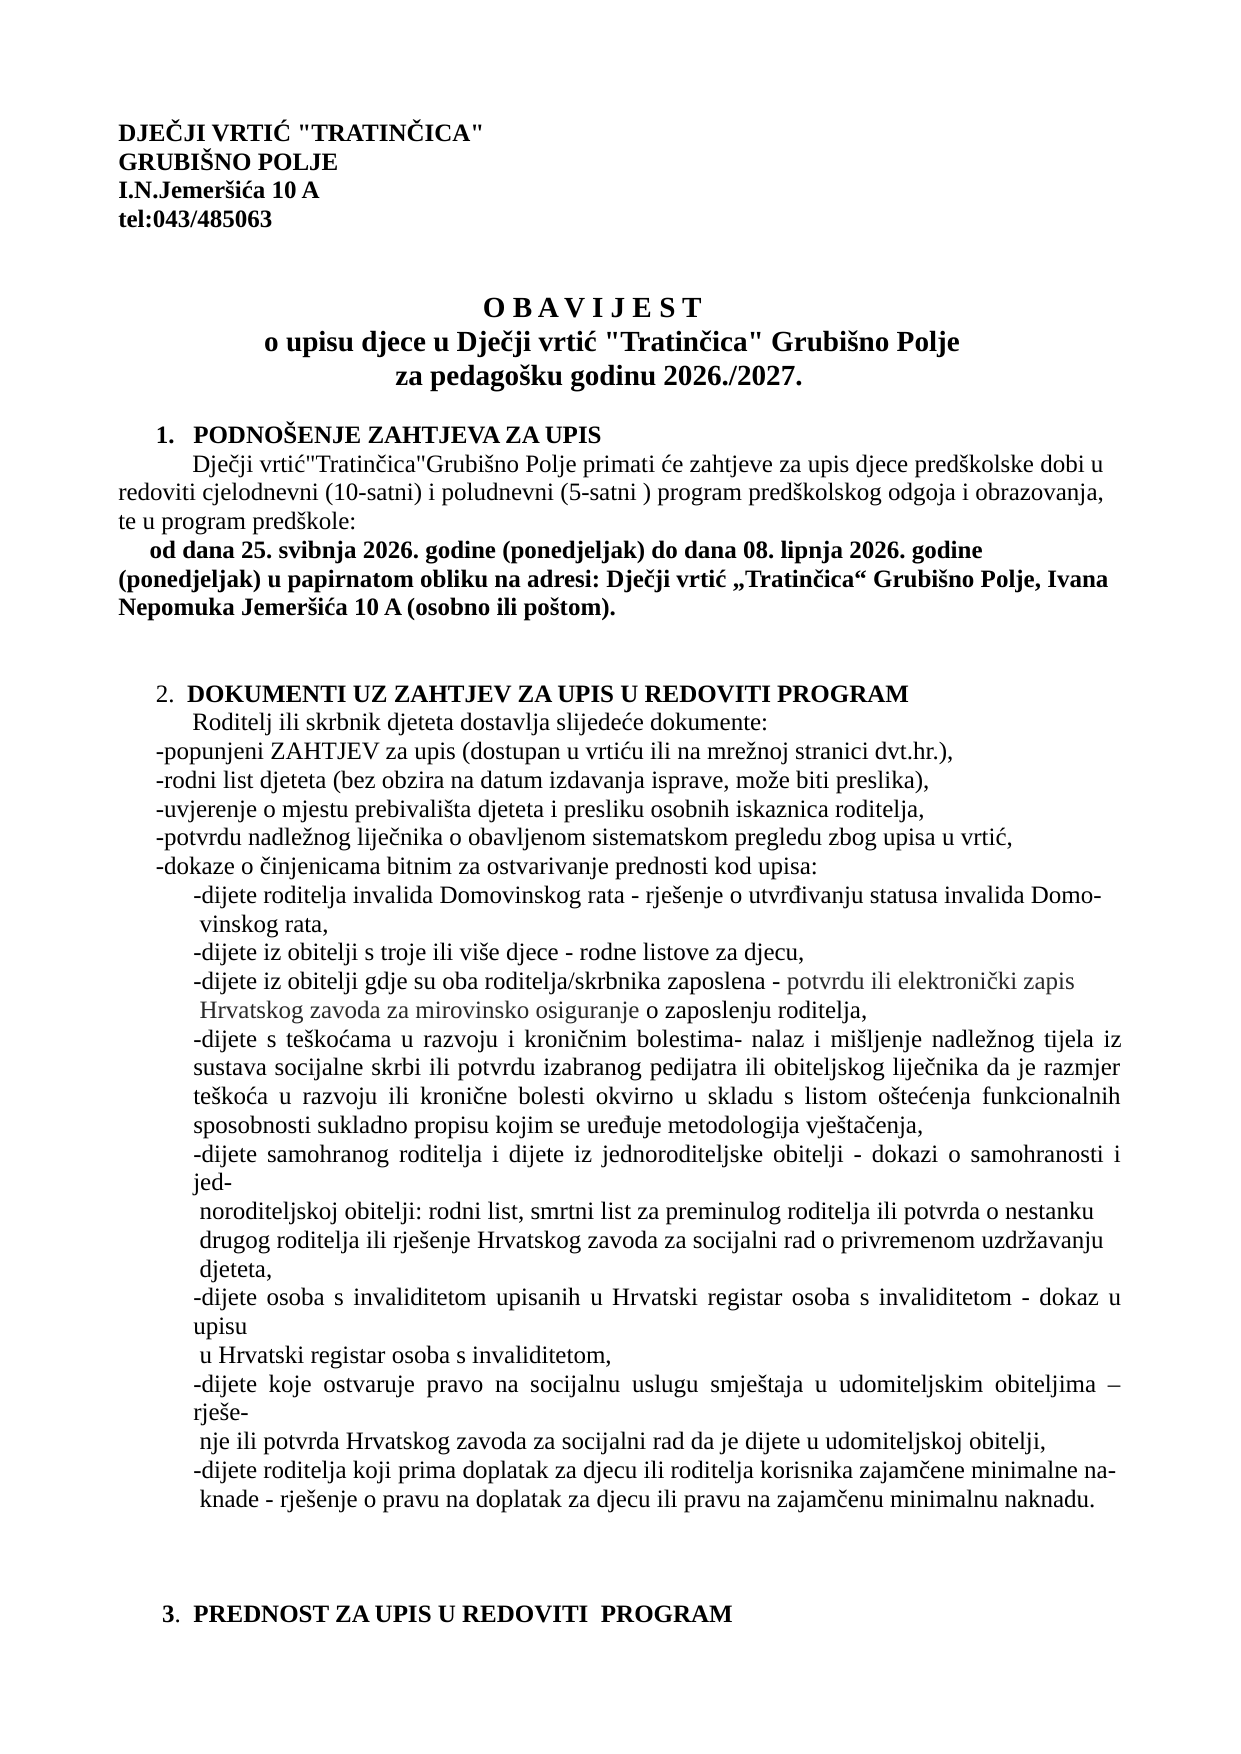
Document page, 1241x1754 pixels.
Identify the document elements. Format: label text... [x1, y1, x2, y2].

text DJEČJI VRTIĆ "TRATINČICA" [118, 118, 1122, 147]
text O B A V I J E S T [118, 291, 1122, 324]
text knade - rješenje o pravu na doplatak za djecu ili pravu na zajamčenu minimalnu naknadu. [193, 1484, 1122, 1512]
list PODNOŠENJE ZAHTJEVA ZA UPIS [156, 420, 1122, 449]
text za pedagošku godinu 2026./2027. [118, 358, 1122, 391]
text u Hrvatski registar osoba s invaliditetom, [193, 1340, 1122, 1369]
text -potvrdu nadležnog liječnika o obavljenom sistematskom pregledu zbog upisa u vrtić, [118, 822, 1122, 851]
text -popunjeni ZAHTJEV za upis (dostupan u vrtiću ili na mrežnoj stranici dvt.hr.), [118, 736, 1122, 765]
text -dijete iz obitelji gdje su oba roditelja/skrbnika zaposlena - potvrdu ili elektronički zapis [193, 966, 1122, 995]
text 3. PREDNOST ZA UPIS U REDOVITI PROGRAM [118, 1599, 1122, 1627]
text Hrvatskog zavoda za mirovinsko osiguranje o zaposlenju roditelja, [193, 995, 1122, 1024]
text tel:043/485063 [118, 204, 1122, 233]
text -dijete koje ostvaruje pravo na socijalnu uslugu smještaja u udomiteljskim obiteljima – rješe- [193, 1369, 1122, 1426]
text -dijete iz obitelji s troje ili više djece - rodne listove za djecu, [193, 937, 1122, 966]
text Roditelj ili skrbnik djeteta dostavlja slijedeće dokumente: [118, 707, 1122, 736]
text drugog roditelja ili rješenje Hrvatskog zavoda za socijalni rad o privremenom uzdržavanju [193, 1225, 1122, 1254]
text nje ili potvrda Hrvatskog zavoda za socijalni rad da je dijete u udomiteljskoj obitelji, [193, 1426, 1122, 1455]
text -dokaze o činjenicama bitnim za ostvarivanje prednosti kod upisa: [118, 851, 1122, 880]
text I.N.Jemeršića 10 A [118, 176, 1122, 204]
text vinskog rata, [193, 909, 1122, 937]
text -dijete osoba s invaliditetom upisanih u Hrvatski registar osoba s invaliditetom - dokaz u upisu [193, 1282, 1122, 1340]
text -rodni list djeteta (bez obzira na datum izdavanja isprave, može biti preslika), [118, 765, 1122, 794]
text noroditeljskoj obitelji: rodni list, smrtni list za preminulog roditelja ili potvrda o nestanku [193, 1196, 1122, 1225]
text -dijete s teškoćama u razvoju i kroničnim bolestima- nalaz i mišljenje nadležnog tijela iz sustava socijalne skrbi ili potvrdu izabranog pedijatra ili obiteljskog liječnika da je razmjer teškoća u razvoju ili kronične bolesti okvirno u skladu s listom oštećenja funkcionalnih sposobnosti sukladno propisu kojim se uređuje metodologija vještačenja, [193, 1024, 1122, 1139]
text -dijete samohranog roditelja i dijete iz jednoroditeljske obitelji - dokazi o samohranosti i jed- [193, 1139, 1122, 1196]
text Dječji vrtić"Tratinčica"Grubišno Polje primati će zahtjeve za upis djece predškolske dobi u redoviti cjelodnevni (10-satni) i poludnevni (5-satni ) program predškolskog odgoja i obrazovanja, te u program predškole: [118, 449, 1122, 535]
text 2. DOKUMENTI UZ ZAHTJEV ZA UPIS U REDOVITI PROGRAM [118, 679, 1122, 707]
text o upisu djece u Dječji vrtić "Tratinčica" Grubišno Polje [118, 324, 1122, 358]
text GRUBIŠNO POLJE [118, 147, 1122, 176]
text -dijete roditelja invalida Domovinskog rata - rješenje o utvrđivanju statusa invalida Domo- [193, 880, 1122, 909]
text -uvjerenje o mjestu prebivališta djeteta i presliku osobnih iskaznica roditelja, [118, 794, 1122, 822]
text od dana 25. svibnja 2026. godine (ponedjeljak) do dana 08. lipnja 2026. godine (ponedjeljak) u papirnatom obliku na adresi: Dječji vrtić „Tratinčica“ Grubišno Polje, Ivana Nepomuka Jemeršića 10 A (osobno ili poštom). [118, 535, 1122, 621]
text djeteta, [193, 1254, 1122, 1282]
text -dijete roditelja koji prima doplatak za djecu ili roditelja korisnika zajamčene minimalne na- [193, 1455, 1122, 1484]
